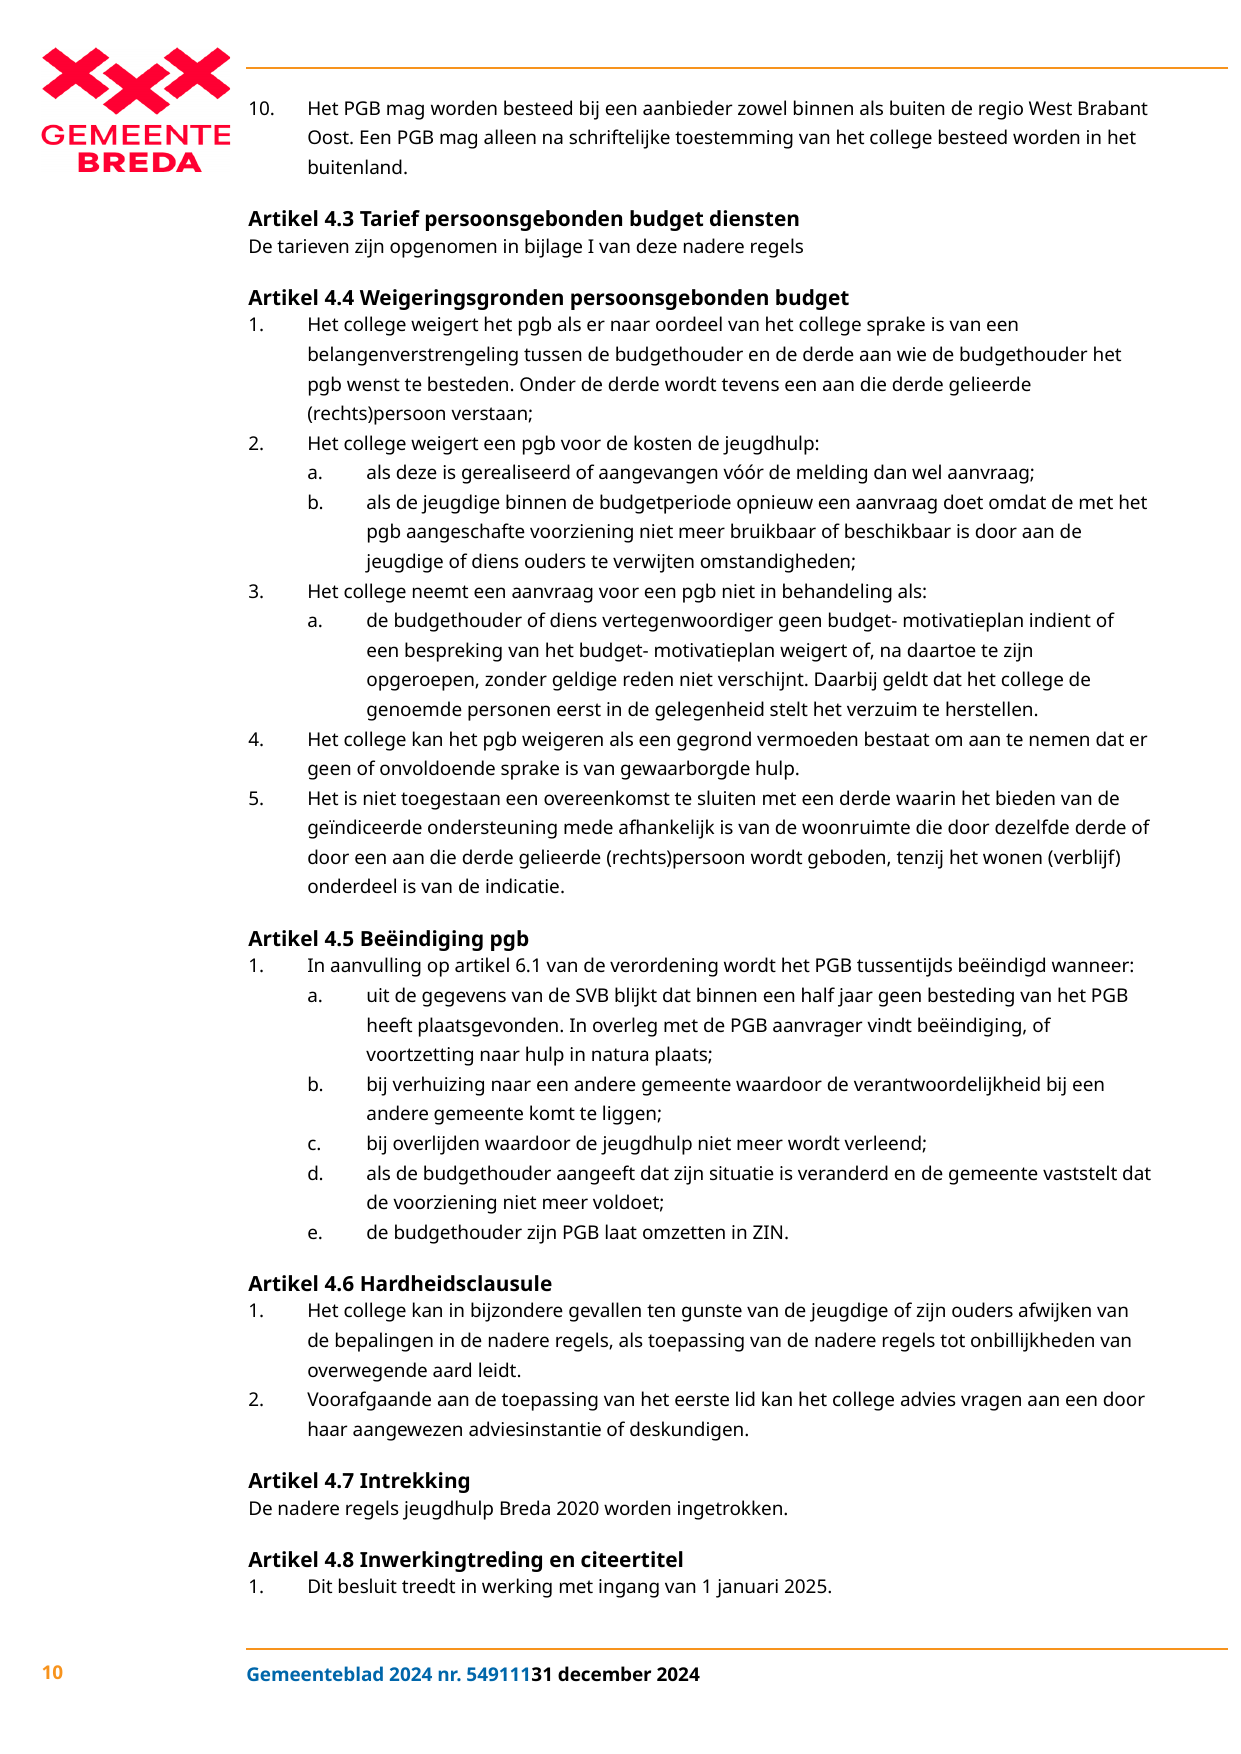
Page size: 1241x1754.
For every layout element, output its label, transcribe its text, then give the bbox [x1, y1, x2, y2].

list als de budgethouder aangeeft dat zijn situatie is veranderd en de gemeente vaststelt dat de voorziening niet meer voldoet; [307, 1160, 1152, 1215]
text Artikel 4.6 Hardheidsclausule [248, 1269, 1152, 1298]
list Het college kan het pgb weigeren als een gegrond vermoeden bestaat om aan te nemen dat er geen of onvoldoende sprake is van gewaarborgde hulp. [248, 726, 1152, 781]
list de budgethouder zijn PGB laat omzetten in ZIN. [307, 1219, 1152, 1244]
list Het college weigert een pgb voor de kosten de jeugdhulp: [248, 430, 1152, 456]
list Dit besluit treedt in werking met ingang van 1 januari 2025. [248, 1574, 1152, 1599]
list Het college neemt een aanvraag voor een pgb niet in behandeling als: [248, 578, 1152, 604]
list Het PGB mag worden besteed bij een aanbieder zowel binnen als buiten de regio West Brabant Oost. Een PGB mag alleen na schriftelijke toestemming van het college besteed worden in het buitenland. [248, 95, 1152, 180]
list Voorafgaande aan de toepassing van het eerste lid kan het college advies vragen aan een door haar aangewezen adviesinstantie of deskundigen. [248, 1386, 1152, 1442]
list als deze is gerealiseerd of aangevangen vóór de melding dan wel aanvraag; [307, 459, 1152, 485]
text Artikel 4.7 Intrekking [248, 1466, 1152, 1495]
list Het is niet toegestaan een overeenkomst te sluiten met een derde waarin het bieden van de geïndiceerde ondersteuning mede afhankelijk is van de woonruimte die door dezelfde derde of door een aan die derde gelieerde (rechts)persoon wordt geboden, tenzij het wonen (verblijf) onderdeel is van de indicatie. [248, 785, 1152, 899]
text Artikel 4.8 Inwerkingtreding en citeertitel [248, 1545, 1152, 1574]
list Het college weigert het pgb als er naar oordeel van het college sprake is van een belangenverstrengeling tussen de budgethouder en de derde aan wie de budgethouder het pgb wenst te besteden. Onder de derde wordt tevens een aan die derde gelieerde (rechts)persoon verstaan; [248, 312, 1152, 426]
text De tarieven zijn opgenomen in bijlage I van deze nadere regels [248, 233, 1152, 258]
picture [41, 47, 231, 172]
text De nadere regels jeugdhulp Breda 2020 worden ingetrokken. [248, 1495, 1152, 1521]
list de budgethouder of diens vertegenwoordiger geen budget- motivatieplan indient of een bespreking van het budget- motivatieplan weigert of, na daartoe te zijn opgeroepen, zonder geldige reden niet verschijnt. Daarbij geldt dat het college de genoemde personen eerst in de gelegenheid stelt het verzuim te herstellen. [307, 607, 1152, 722]
text Artikel 4.5 Beëindiging pgb [248, 924, 1152, 953]
list uit de gegevens van de SVB blijkt dat binnen een half jaar geen besteding van het PGB heeft plaatsgevonden. In overleg met de PGB aanvrager vindt beëindiging, of voortzetting naar hulp in natura plaats; [307, 982, 1152, 1067]
text Artikel 4.3 Tarief persoonsgebonden budget diensten [248, 204, 1152, 233]
list bij overlijden waardoor de jeugdhulp niet meer wordt verleend; [307, 1130, 1152, 1156]
list In aanvulling op artikel 6.1 van de verordening wordt het PGB tussentijds beëindigd wanneer: [248, 953, 1152, 978]
list bij verhuizing naar een andere gemeente waardoor de verantwoordelijkheid bij een andere gemeente komt te liggen; [307, 1071, 1152, 1126]
text Artikel 4.4 Weigeringsgronden persoonsgebonden budget [248, 283, 1152, 312]
list Het college kan in bijzondere gevallen ten gunste van de jeugdige of zijn ouders afwijken van de bepalingen in de nadere regels, als toepassing van de nadere regels tot onbillijkheden van overwegende aard leidt. [248, 1298, 1152, 1383]
list als de jeugdige binnen de budgetperiode opnieuw een aanvraag doet omdat de met het pgb aangeschafte voorziening niet meer bruikbaar of beschikbaar is door aan de jeugdige of diens ouders te verwijten omstandigheden; [307, 489, 1152, 574]
